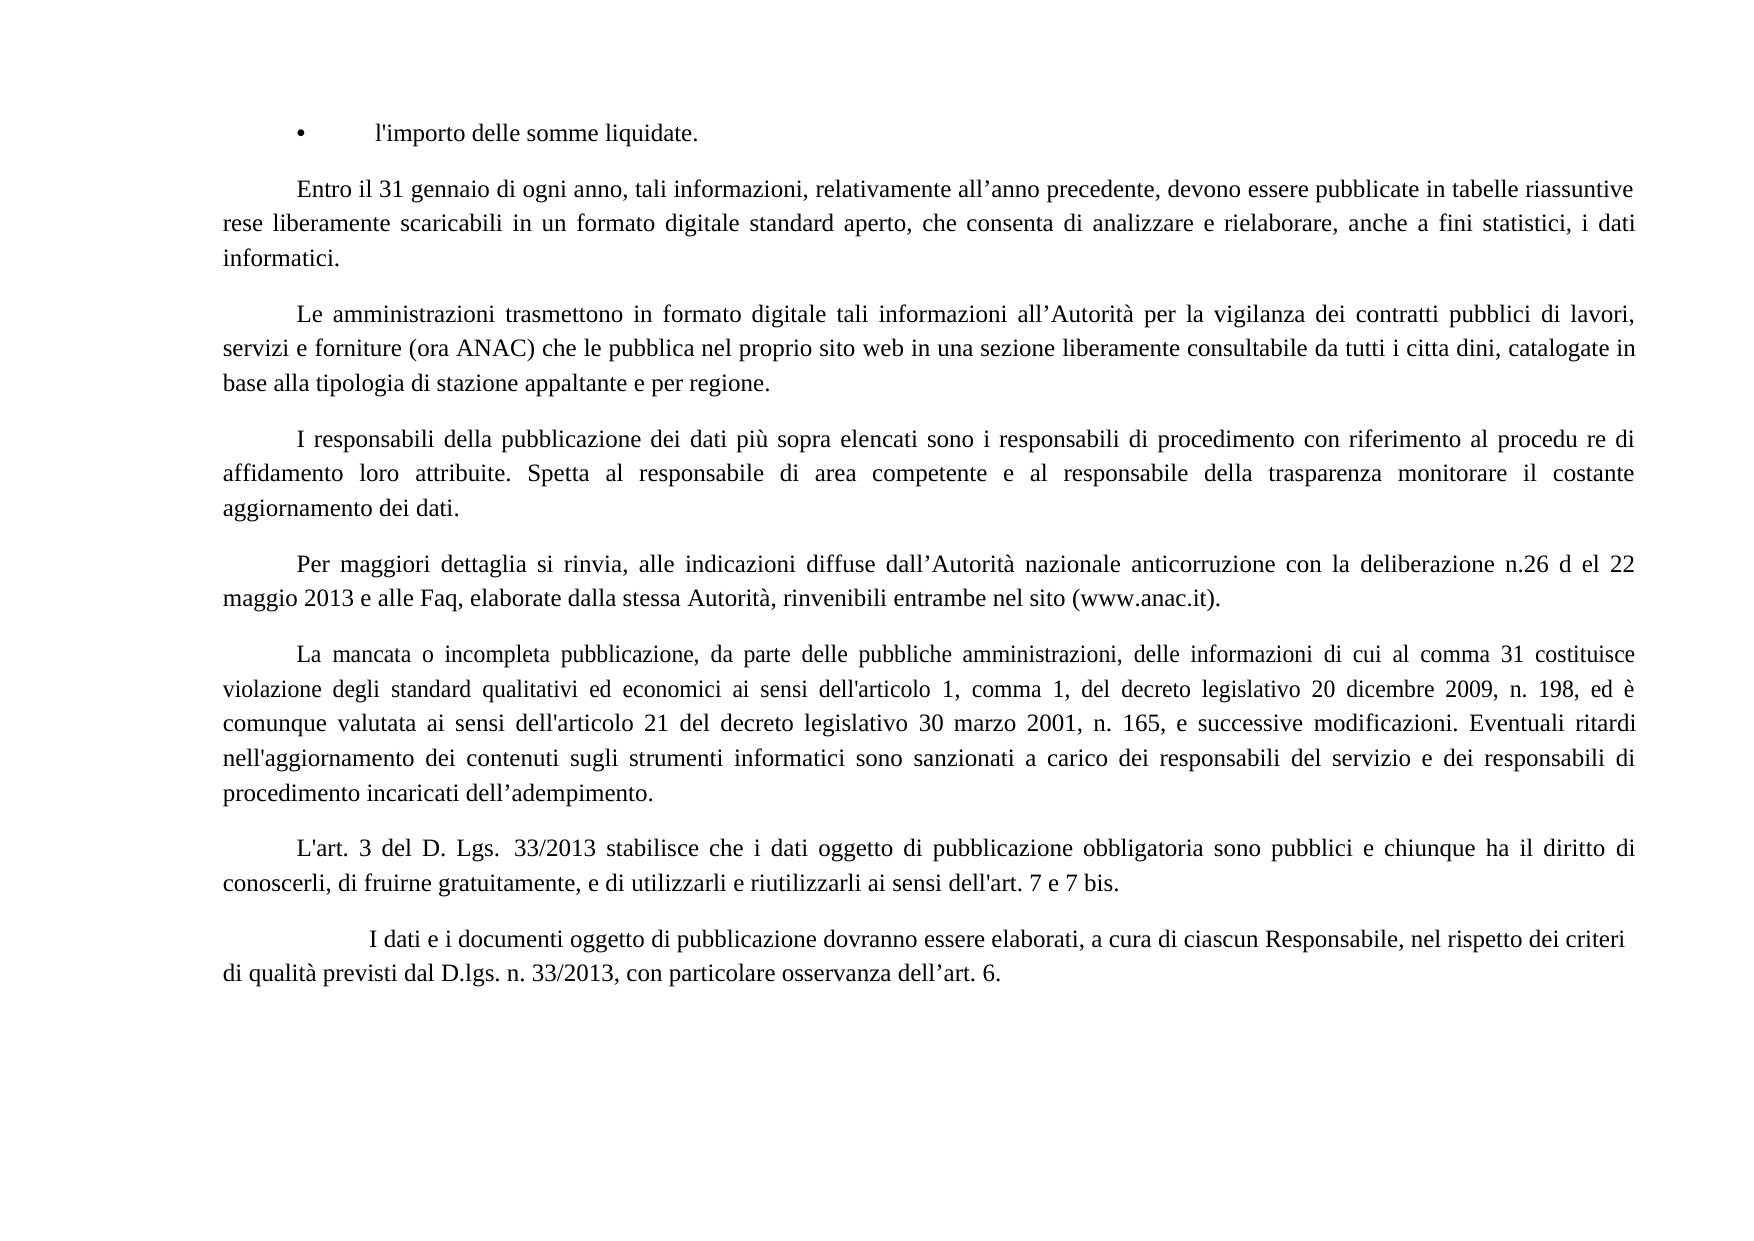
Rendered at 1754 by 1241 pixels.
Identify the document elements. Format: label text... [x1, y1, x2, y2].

text L'art. 3 del D. Lgs. 33/2013 stabilisce che i dati oggetto di pubblicazione obbligatoria sono pubblici e chiunque ha il diritto di conoscerli, di fruirne gratuitamente, e di utilizzarli e riutilizzarli ai sensi dell'art. 7 e 7 bis. [223, 833, 1636, 897]
text Entro il 31 gennaio di ogni anno, tali informazioni, relativamente all’anno precedente, devono essere pubblicate in tabelle riassuntive rese liberamente scaricabili in un formato digitale standard aperto, che consenta di analizzare e rielaborare, anche a fini statistici, i dati informatici. [223, 174, 1636, 272]
text La mancata o incompleta pubblicazione, da parte delle pubbliche amministrazioni, delle informazioni di cui al comma 31 costituisce violazione degli standard qualitativi ed economici ai sensi dell'articolo 1, comma 1, del decreto legislativo 20 dicembre 2009, n. 198, ed è comunque valutata ai sensi dell'articolo 21 del decreto legislativo 30 marzo 2001, n. 165, e successive modificazioni. Eventuali ritardi nell'aggiornamento dei contenuti sugli strumenti informatici sono sanzionati a carico dei responsabili del servizio e dei responsabili di procedimento incaricati dell’adempimento. [223, 639, 1636, 807]
text I dati e i documenti oggetto di pubblicazione dovranno essere elaborati, a cura di ciascun Responsabile, nel rispetto dei criteri di qualità previsti dal D.lgs. n. 33/2013, con particolare osservanza dell’art. 6. [223, 924, 1648, 987]
text Per maggiori dettaglia si rinvia, alle indicazioni diffuse dall’Autorità nazionale anticorruzione con la deliberazione n.26 d el 22 maggio 2013 e alle Faq, elaborate dalla stessa Autorità, rinvenibili entrambe nel sito (www.anac.it). [223, 549, 1636, 612]
text Le amministrazioni trasmettono in formato digitale tali informazioni all’Autorità per la vigilanza dei contratti pubblici di lavori, servizi e forniture (ora ANAC) che le pubblica nel proprio sito web in una sezione liberamente consultabile da tutti i citta dini, catalogate in base alla tipologia di stazione appaltante e per regione. [223, 299, 1636, 397]
list l'importo delle somme liquidate. [296, 118, 1648, 147]
text I responsabili della pubblicazione dei dati più sopra elencati sono i responsabili di procedimento con riferimento al procedu re di affidamento loro attribuite. Spetta al responsabile di area competente e al responsabile della trasparenza monitorare il costante aggiornamento dei dati. [223, 424, 1636, 522]
